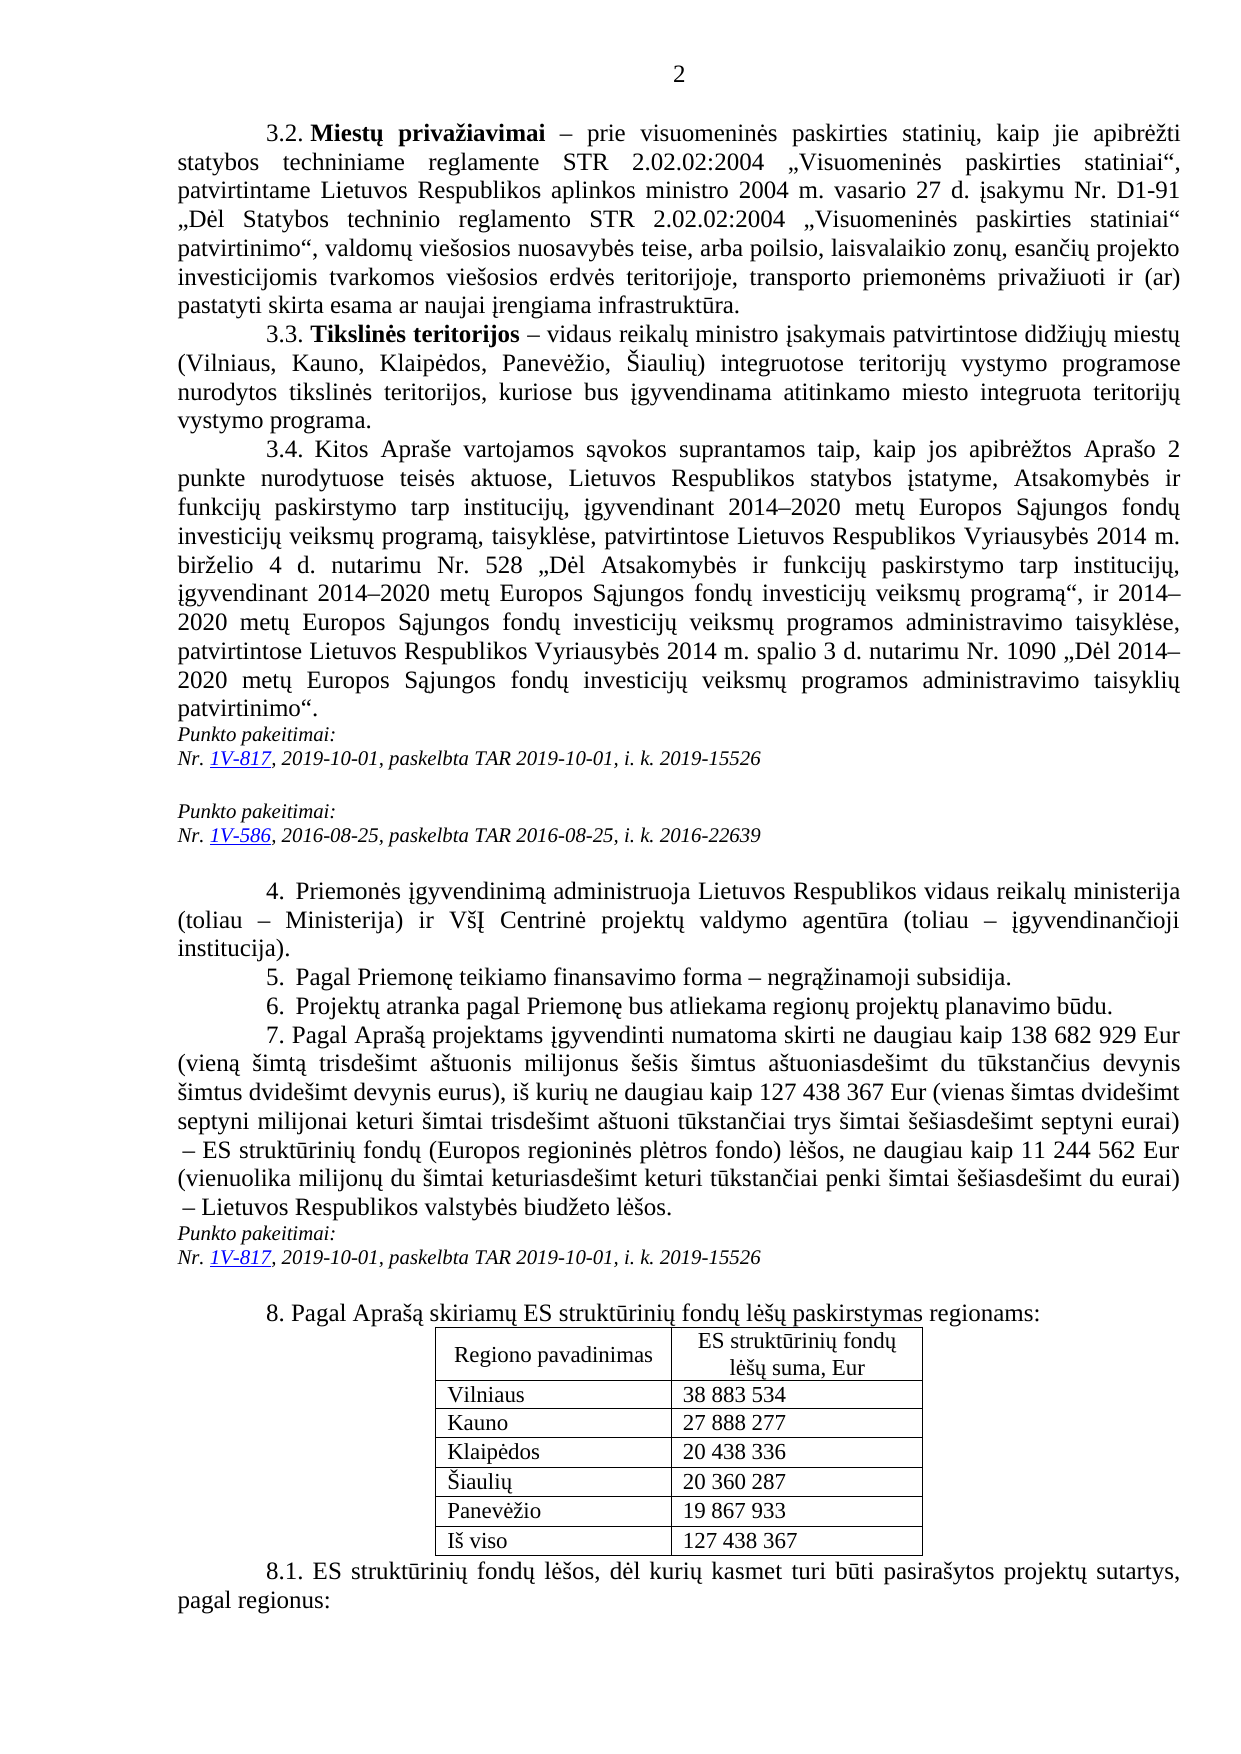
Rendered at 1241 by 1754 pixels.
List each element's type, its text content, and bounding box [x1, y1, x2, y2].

table_cell 19 867 933 [672, 1497, 922, 1526]
text 8. Pagal Aprašą skiriamų ES struktūrinių fondų lėšų paskirstymas regionams: [177, 1298, 1181, 1327]
table_cell 27 888 277 [672, 1409, 922, 1437]
text 3.4. Kitos Apraše vartojamos sąvokos suprantamos taip, kaip jos apibrėžtos Aprašo 2 punkte nurodytuose teisės aktuose, Lietuvos Respublikos statybos įstatyme, Atsakomybės ir funkcijų paskirstymo tarp institucijų, įgyvendinant 2014–2020 metų Europos Sąjungos fondų investicijų veiksmų programą, taisyklėse, patvirtintose Lietuvos Respublikos Vyriausybės 2014 m. birželio 4 d. nutarimu Nr. 528 „Dėl Atsakomybės ir funkcijų paskirstymo tarp institucijų, įgyvendinant 2014–2020 metų Europos Sąjungos fondų investicijų veiksmų programą“, ir 2014–2020 metų Europos Sąjungos fondų investicijų veiksmų programos administravimo taisyklėse, patvirtintose Lietuvos Respublikos Vyriausybės 2014 m. spalio 3 d. nutarimu Nr. 1090 „Dėl 2014–2020 metų Europos Sąjungos fondų investicijų veiksmų programos administravimo taisyklių patvirtinimo“. [177, 434, 1181, 722]
text Nr. 1V-817, 2019-10-01, paskelbta TAR 2019-10-01, i. k. 2019-15526 [177, 746, 1181, 770]
table_cell Iš viso [436, 1527, 671, 1555]
text Punkto pakeitimai: [177, 799, 1181, 823]
table_header Regiono pavadinimas [436, 1328, 671, 1380]
text 3.2. Miestų privažiavimai – prie visuomeninės paskirties statinių, kaip jie apibrėžti statybos techniniame reglamente STR 2.02.02:2004 „Visuomeninės paskirties statiniai“, patvirtintame Lietuvos Respublikos aplinkos ministro 2004 m. vasario 27 d. įsakymu Nr. D1-91 „Dėl Statybos techninio reglamento STR 2.02.02:2004 „Visuomeninės paskirties statiniai“ patvirtinimo“, valdomų viešosios nuosavybės teise, arba poilsio, laisvalaikio zonų, esančių projekto investicijomis tvarkomos viešosios erdvės teritorijoje, transporto priemonėms privažiuoti ir (ar) pastatyti skirta esama ar naujai įrengiama infrastruktūra. [177, 118, 1181, 319]
table_cell Klaipėdos [436, 1438, 671, 1467]
text 3.3. Tikslinės teritorijos – vidaus reikalų ministro įsakymais patvirtintose didžiųjų miestų (Vilniaus, Kauno, Klaipėdos, Panevėžio, Šiaulių) integruotose teritorijų vystymo programose nurodytos tikslinės teritorijos, kuriose bus įgyvendinama atitinkamo miesto integruota teritorijų vystymo programa. [177, 319, 1181, 434]
table_cell Šiaulių [436, 1468, 671, 1496]
table_cell Vilniaus [436, 1381, 671, 1408]
table_cell 20 438 336 [672, 1438, 922, 1467]
table_cell 127 438 367 [672, 1527, 922, 1555]
text 7. Pagal Aprašą projektams įgyvendinti numatoma skirti ne daugiau kaip 138 682 929 Eur (vieną šimtą trisdešimt aštuonis milijonus šešis šimtus aštuoniasdešimt du tūkstančius devynis šimtus dvidešimt devynis eurus), iš kurių ne daugiau kaip 127 438 367 Eur (vienas šimtas dvidešimt septyni milijonai keturi šimtai trisdešimt aštuoni tūkstančiai trys šimtai šešiasdešimt septyni eurai) – ES struktūrinių fondų (Europos regioninės plėtros fondo) lėšos, ne daugiau kaip 11 244 562 Eur (vienuolika milijonų du šimtai keturiasdešimt keturi tūkstančiai penki šimtai šešiasdešimt du eurai) – Lietuvos Respublikos valstybės biudžeto lėšos. [177, 1020, 1181, 1221]
text 4. Priemonės įgyvendinimą administruoja Lietuvos Respublikos vidaus reikalų ministerija (toliau – Ministerija) ir VšĮ Centrinė projektų valdymo agentūra (toliau – įgyvendinančioji institucija). [177, 876, 1181, 962]
text Punkto pakeitimai: [177, 722, 1181, 746]
text 6. Projektų atranka pagal Priemonę bus atliekama regionų projektų planavimo būdu. [177, 991, 1181, 1020]
table_cell Panevėžio [436, 1497, 671, 1526]
table_cell 20 360 287 [672, 1468, 922, 1496]
text Punkto pakeitimai: [177, 1221, 1181, 1245]
table_header ES struktūrinių fondų lėšų suma, Eur [672, 1328, 922, 1380]
text 8.1. ES struktūrinių fondų lėšos, dėl kurių kasmet turi būti pasirašytos projektų sutartys, pagal regionus: [177, 1556, 1181, 1614]
text 5. Pagal Priemonę teikiamo finansavimo forma – negrąžinamoji subsidija. [177, 962, 1181, 991]
table_cell Kauno [436, 1409, 671, 1437]
text Nr. 1V-586, 2016-08-25, paskelbta TAR 2016-08-25, i. k. 2016-22639 [177, 823, 1181, 847]
table_cell 38 883 534 [672, 1381, 922, 1408]
text Nr. 1V-817, 2019-10-01, paskelbta TAR 2019-10-01, i. k. 2019-15526 [177, 1245, 1181, 1269]
